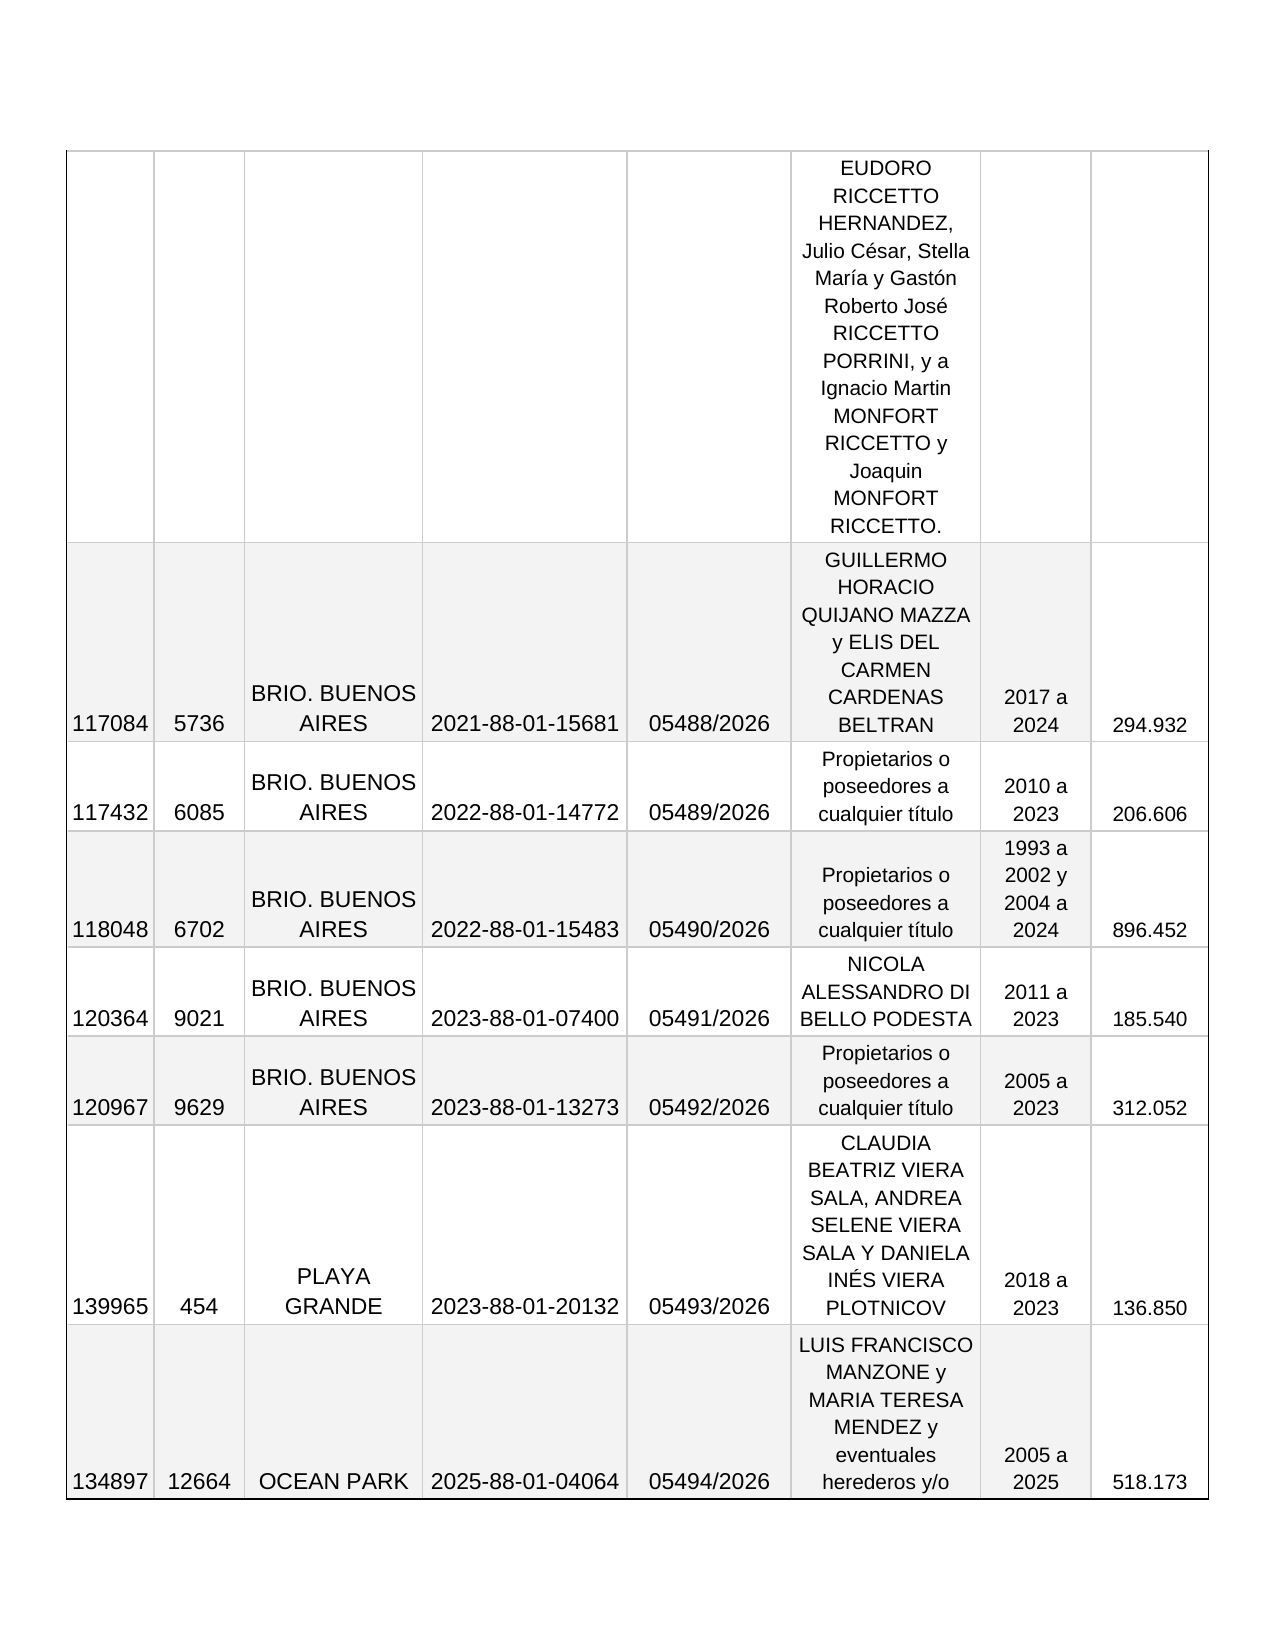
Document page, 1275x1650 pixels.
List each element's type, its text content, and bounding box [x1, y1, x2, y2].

table_cell Propietarios o poseedores a cualquier título [792, 742, 980, 830]
table_cell 5736 [155, 543, 244, 741]
table_cell 454 [155, 1126, 244, 1323]
table_cell Propietarios o poseedores a cualquier título [792, 832, 980, 946]
table_cell BRIO. BUENOS AIRES [245, 742, 422, 830]
table_cell 05493/2026 [628, 1126, 790, 1323]
table_cell 518.173 [1092, 1325, 1208, 1498]
table_cell 139965 [67, 1125, 153, 1323]
table_cell 12664 [155, 1325, 244, 1498]
table_cell 2023-88-01-07400 [423, 948, 626, 1035]
table_cell [245, 152, 422, 542]
table_cell 118048 [67, 831, 153, 946]
table_cell OCEAN PARK [245, 1325, 422, 1498]
table_cell EUDORO RICCETTO HERNANDEZ, Julio César, Stella María y Gastón Roberto José RICCETTO PORRINI, y a Ignacio Martin MONFORT RICCETTO y Joaquin MONFORT RICCETTO. [792, 152, 980, 542]
table_cell BRIO. BUENOS AIRES [245, 1037, 422, 1124]
table_cell 136.850 [1092, 1126, 1208, 1323]
table_cell [981, 152, 1090, 542]
table_cell 117084 [67, 543, 153, 741]
table_cell BRIO. BUENOS AIRES [245, 543, 422, 741]
table_cell LUIS FRANCISCO MANZONE y MARIA TERESA MENDEZ y eventuales herederos y/o [792, 1325, 980, 1498]
table_cell Propietarios o poseedores a cualquier título [792, 1037, 980, 1124]
table_cell 185.540 [1092, 948, 1208, 1035]
table_cell [423, 152, 626, 542]
table_cell [67, 152, 153, 542]
table_cell GUILLERMO HORACIO QUIJANO MAZZA y ELIS DEL CARMEN CARDENAS BELTRAN [792, 543, 980, 741]
table_cell 05489/2026 [628, 742, 790, 830]
table_cell [1092, 152, 1208, 542]
table_cell 896.452 [1092, 832, 1208, 946]
table_cell 2005 a 2025 [981, 1325, 1090, 1498]
table_cell 134897 [67, 1325, 153, 1498]
table_cell 2022-88-01-15483 [423, 832, 626, 946]
table_cell 294.932 [1092, 543, 1208, 741]
table_cell [628, 152, 790, 542]
table_cell PLAYA GRANDE [245, 1126, 422, 1323]
table_cell 1993 a 2002 y 2004 a 2024 [981, 832, 1090, 946]
table_cell BRIO. BUENOS AIRES [245, 832, 422, 946]
table_cell BRIO. BUENOS AIRES [245, 948, 422, 1035]
table_cell NICOLA ALESSANDRO DI BELLO PODESTA [792, 948, 980, 1035]
table_cell 05490/2026 [628, 832, 790, 946]
table_cell 312.052 [1092, 1037, 1208, 1124]
table_cell 117432 [67, 742, 153, 830]
table_cell 6702 [155, 832, 244, 946]
table_cell 2021-88-01-15681 [423, 543, 626, 741]
table_cell 2023-88-01-13273 [423, 1037, 626, 1124]
table_cell 2025-88-01-04064 [423, 1325, 626, 1498]
table_cell 2010 a 2023 [981, 742, 1090, 830]
table_cell 2011 a 2023 [981, 948, 1090, 1035]
table_cell 6085 [155, 742, 244, 830]
table_cell 05488/2026 [628, 543, 790, 741]
table_cell 05492/2026 [628, 1037, 790, 1124]
table_cell CLAUDIA BEATRIZ VIERA SALA, ANDREA SELENE VIERA SALA Y DANIELA INÉS VIERA PLOTNICOV [792, 1126, 980, 1323]
table_cell 9629 [155, 1037, 244, 1124]
table_cell 2023-88-01-20132 [423, 1126, 626, 1323]
table_cell 2018 a 2023 [981, 1126, 1090, 1323]
table_cell 9021 [155, 948, 244, 1035]
table_cell 2022-88-01-14772 [423, 742, 626, 830]
table_cell 05494/2026 [628, 1325, 790, 1498]
table_cell 120364 [67, 947, 153, 1035]
table_cell 2017 a 2024 [981, 543, 1090, 741]
table_cell 120967 [67, 1036, 153, 1124]
table_cell [155, 152, 244, 542]
table_cell 206.606 [1092, 742, 1208, 830]
table_cell 2005 a 2023 [981, 1037, 1090, 1124]
table_cell 05491/2026 [628, 948, 790, 1035]
